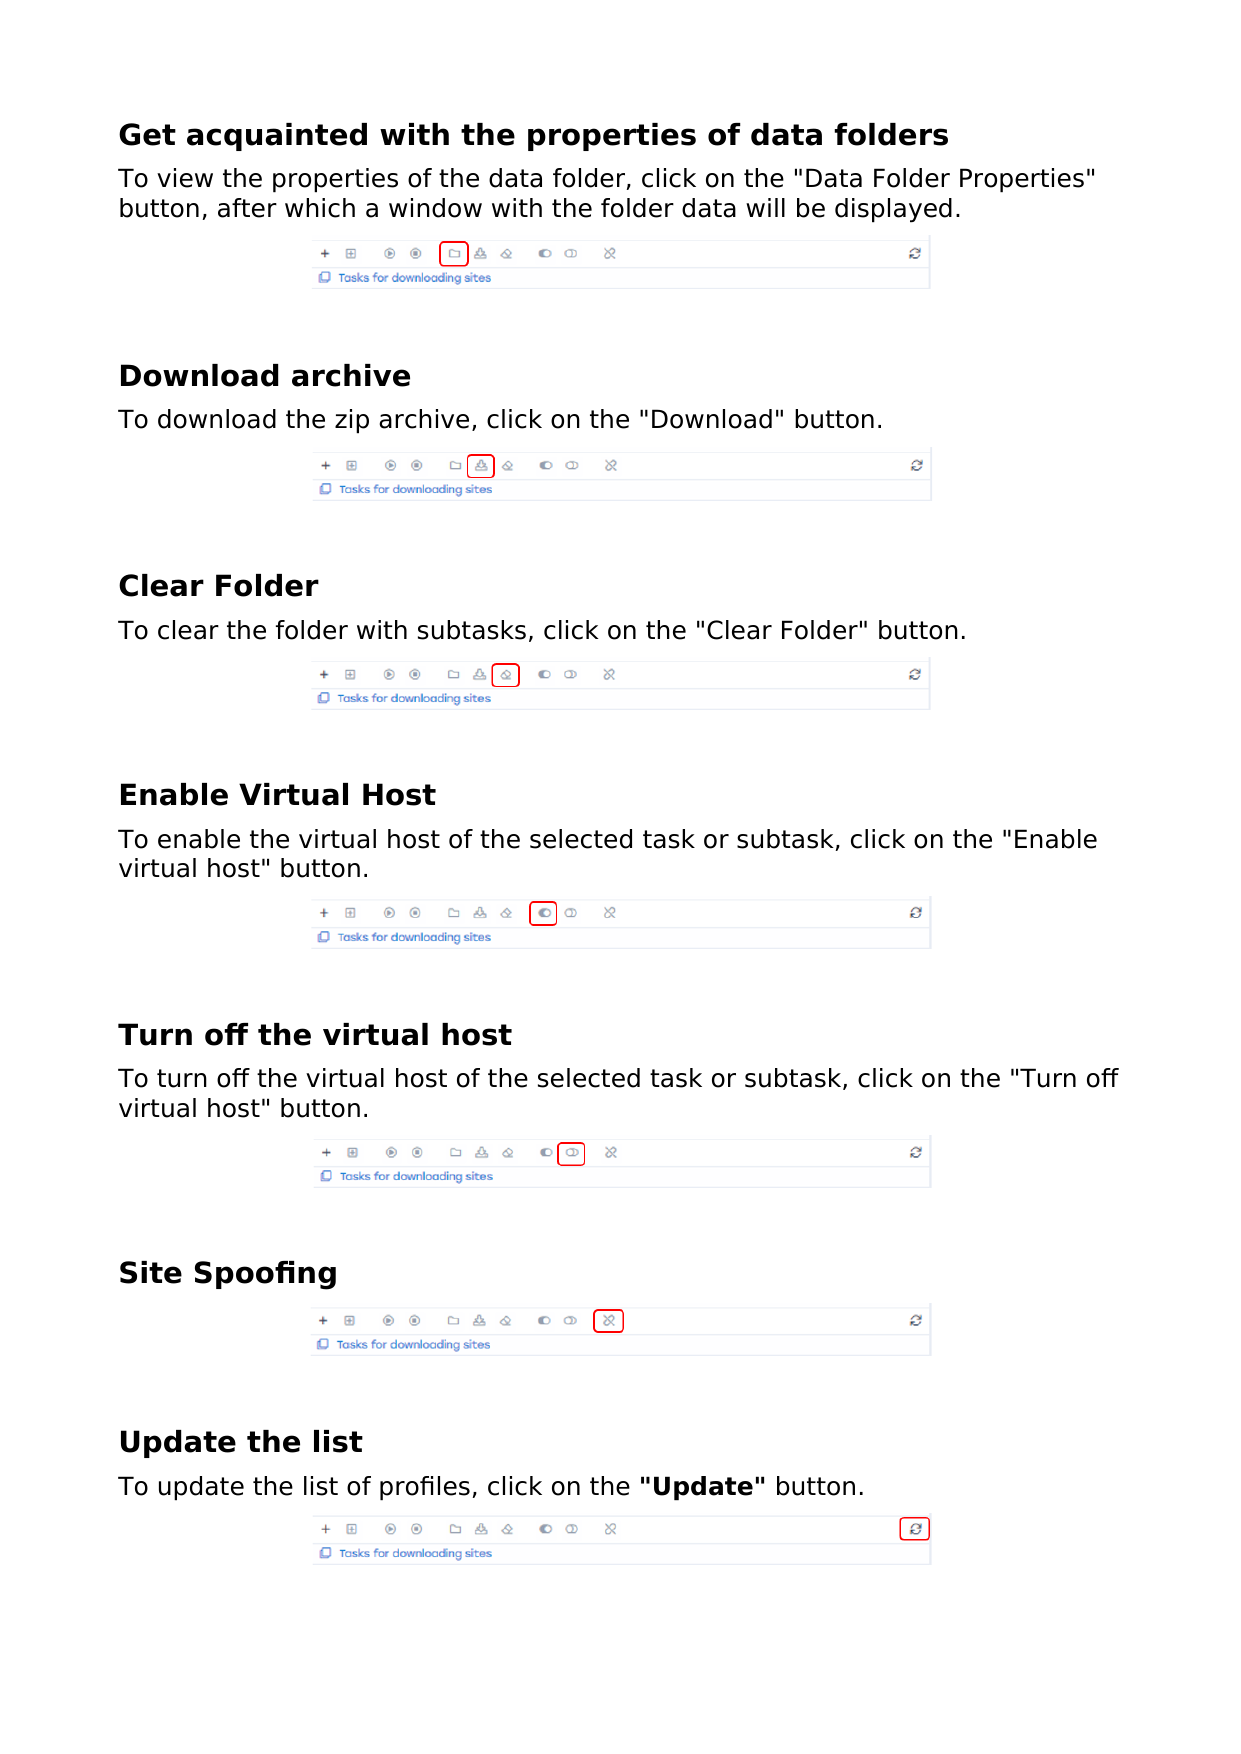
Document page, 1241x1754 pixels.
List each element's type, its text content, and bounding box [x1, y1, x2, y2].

subtitle Site Spoofing [118, 1257, 1122, 1291]
subtitle Turn off the virtual host [118, 1018, 1122, 1052]
picture [307, 896, 933, 952]
subtitle Clear Folder [118, 569, 1122, 603]
subtitle Enable Virtual Host [118, 779, 1122, 813]
subtitle Update the list [118, 1425, 1122, 1459]
picture [307, 447, 933, 503]
picture [307, 657, 933, 712]
picture [307, 235, 933, 293]
picture [307, 1513, 933, 1568]
text To update the list of profiles, click on the "Update" button. [118, 1472, 1122, 1501]
text To download the zip archive, click on the "Download" button. [118, 406, 1122, 435]
text To view the properties of the data folder, click on the "Data Folder Properties" button, after which a window with the folder data will be displayed. [118, 164, 1122, 223]
text To clear the folder with subtasks, click on the "Clear Folder" button. [118, 616, 1122, 645]
subtitle Download archive [118, 359, 1122, 393]
picture [307, 1135, 933, 1190]
subtitle Get acquainted with the properties of data folders [118, 118, 1122, 152]
text To enable the virtual host of the selected task or subtask, click on the "Enable virtual host" button. [118, 825, 1122, 883]
picture [307, 1303, 933, 1359]
text To turn off the virtual host of the selected task or subtask, click on the "Turn off virtual host" button. [118, 1065, 1122, 1123]
